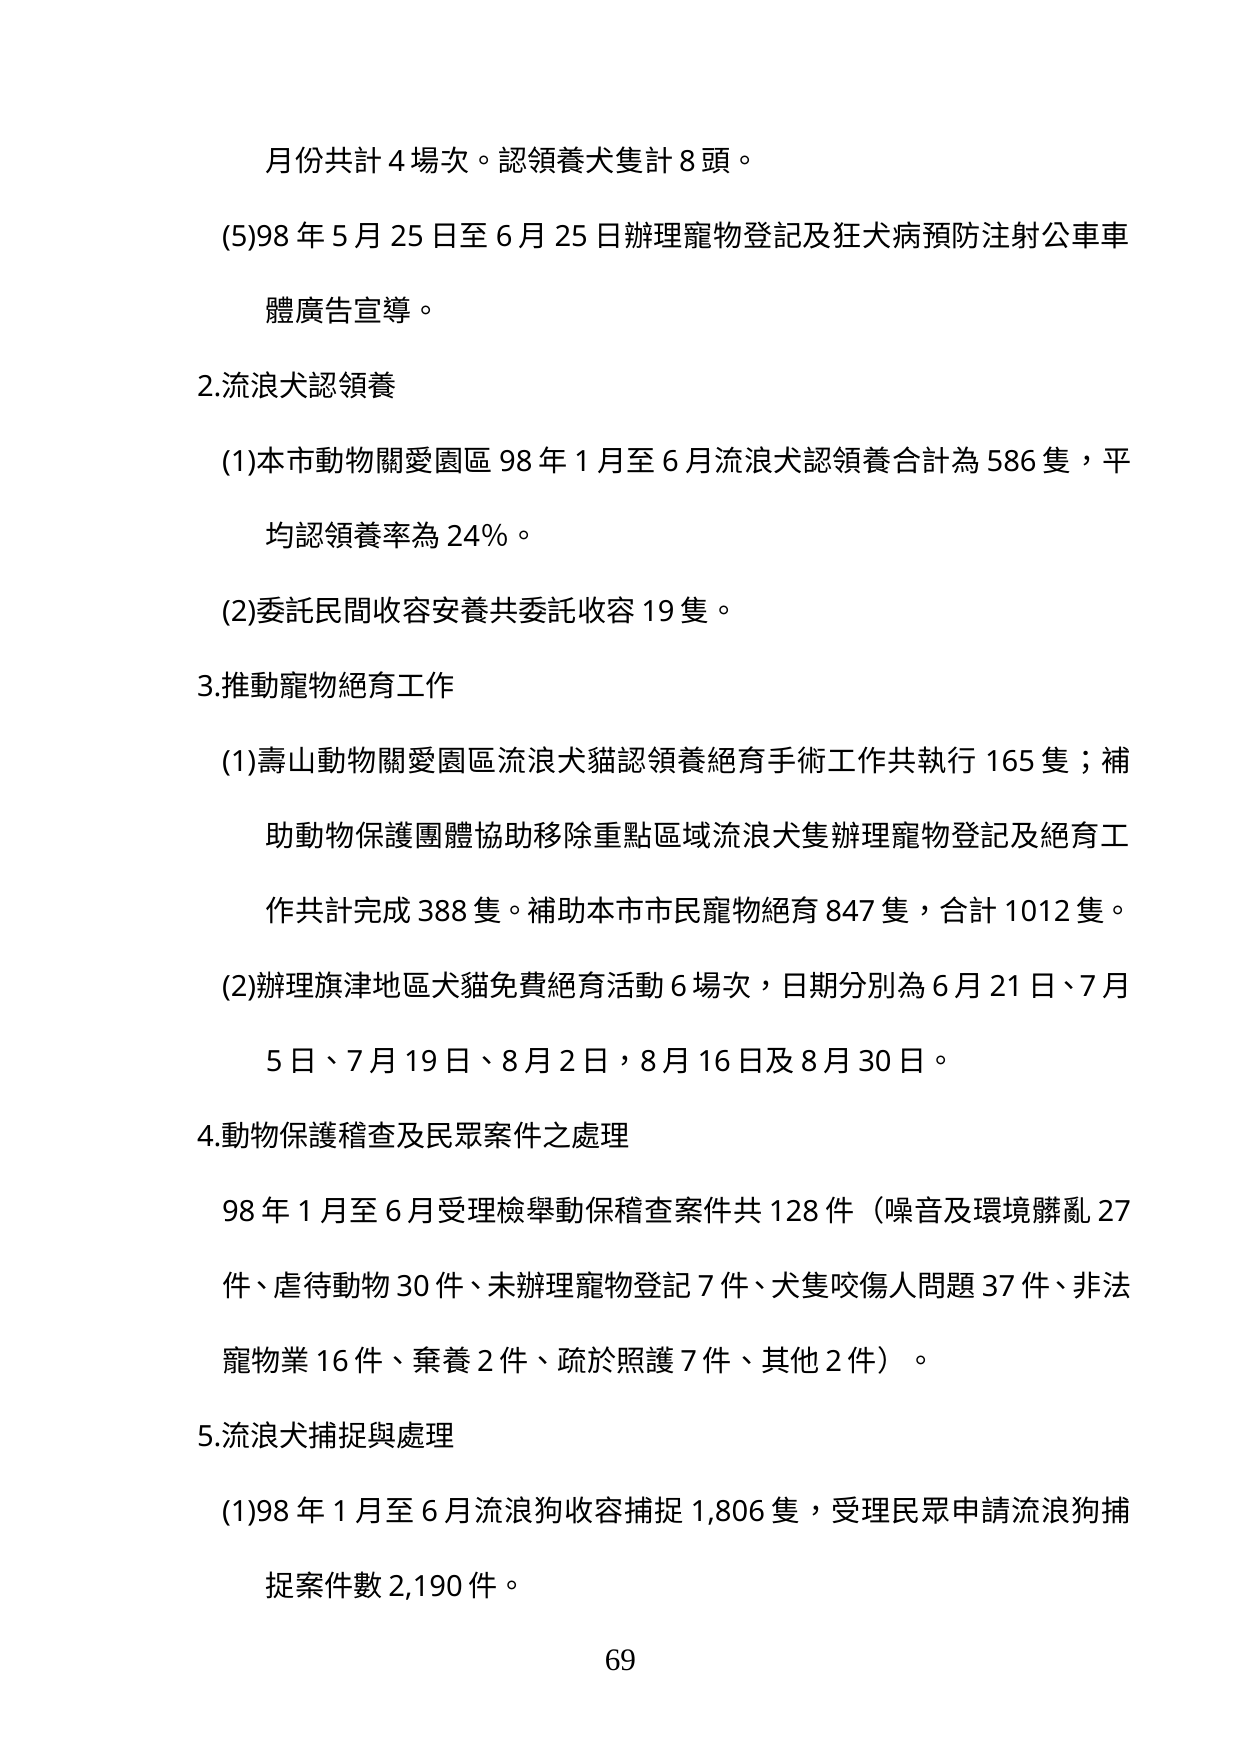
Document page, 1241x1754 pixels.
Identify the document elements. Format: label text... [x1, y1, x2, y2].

text 4.動物保護稽查及民眾案件之處理 [197, 1096, 1131, 1171]
text (5)98年5月25日至6月25日辦理寵物登記及狂犬病預防注射公車車體廣告宣導。 [222, 196, 1131, 346]
text 2.流浪犬認領養 [197, 346, 1131, 421]
text 月份共計4場次。認領養犬隻計8頭。 [222, 121, 1131, 196]
text (1)本市動物關愛園區98年1月至6月流浪犬認領養合計為586隻，平均認領養率為24％。 [222, 421, 1131, 571]
text (2)辦理旗津地區犬貓免費絕育活動6場次，日期分別為6月21日、7月5日、7月19日、8月2日，8月16日及8月30日。 [222, 946, 1131, 1096]
text 3.推動寵物絕育工作 [197, 646, 1131, 721]
text 98年1月至6月受理檢舉動保稽查案件共128件（噪音及環境髒亂27件、虐待動物30件、未辦理寵物登記7件、犬隻咬傷人問題37件、非法寵物業16件、棄養2件、疏於照護7件、其他2件）。 [222, 1171, 1131, 1396]
text (1)98年1月至6月流浪狗收容捕捉1,806隻，受理民眾申請流浪狗捕捉案件數2,190件。 [222, 1471, 1131, 1621]
text (2)委託民間收容安養共委託收容19隻。 [222, 571, 1131, 646]
text (1)壽山動物關愛園區流浪犬貓認領養絕育手術工作共執行165隻；補助動物保護團體協助移除重點區域流浪犬隻辦理寵物登記及絕育工作共計完成388隻。補助本市市民寵物絕育847隻，合計1012隻。 [222, 721, 1131, 946]
text 5.流浪犬捕捉與處理 [197, 1396, 1131, 1471]
